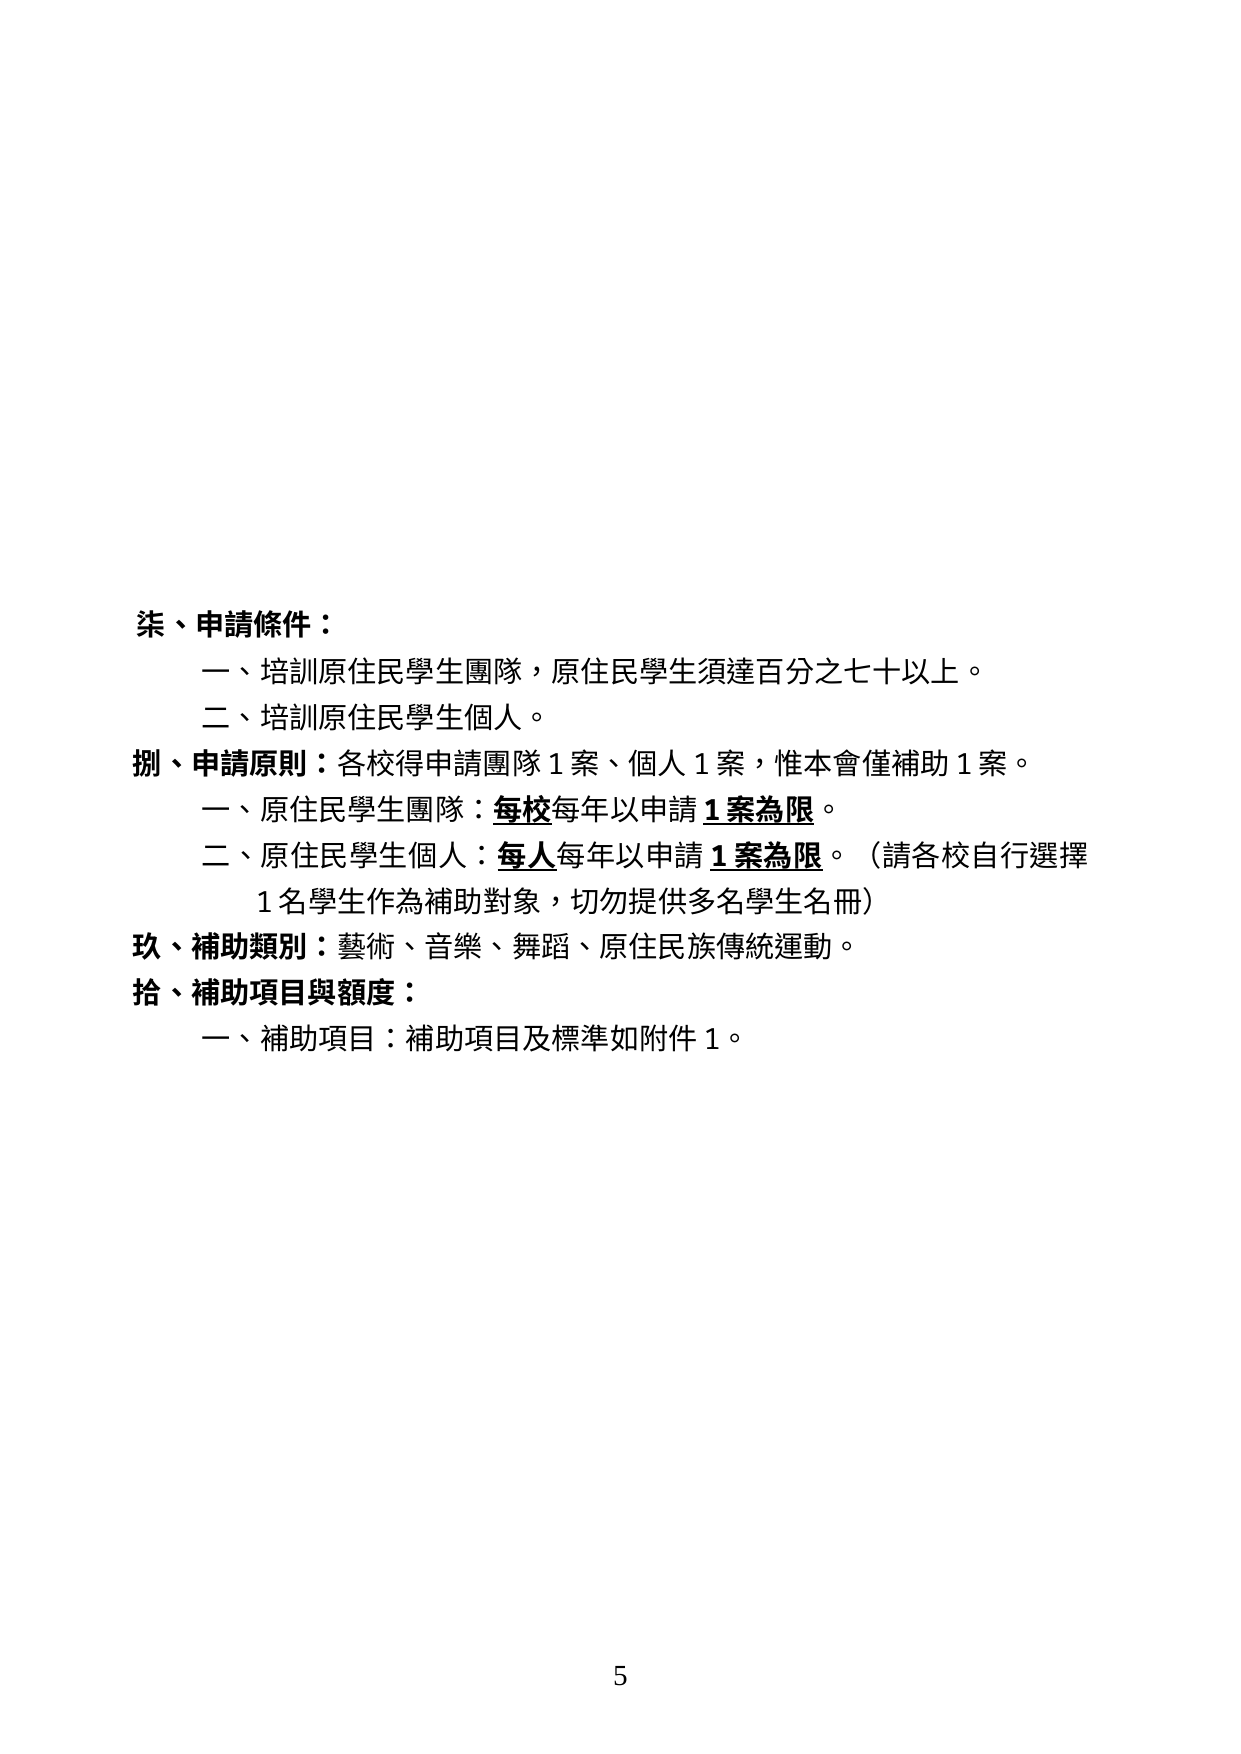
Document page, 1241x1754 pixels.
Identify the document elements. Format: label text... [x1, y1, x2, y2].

text 柒、申請條件： [137, 594, 1089, 646]
text 二、原住民學生個人：每人每年以申請1案為限。（請各校自行選擇1名學生作為補助對象，切勿提供多名學生名冊） [201, 829, 1089, 921]
text 捌、申請原則：各校得申請團隊1案、個人1案，惟本會僅補助1案。 [133, 738, 1089, 784]
text 一、補助項目：補助項目及標準如附件1。 [201, 1013, 1089, 1059]
text 二、培訓原住民學生個人。 [201, 692, 1089, 738]
text 一、原住民學生團隊：每校每年以申請1案為限。 [201, 784, 1089, 829]
text 玖、補助類別：藝術、音樂、舞蹈、原住民族傳統運動。 [133, 921, 1089, 967]
text 拾、補助項目與額度： [133, 967, 1089, 1013]
text 一、培訓原住民學生團隊，原住民學生須達百分之七十以上。 [201, 646, 1089, 692]
